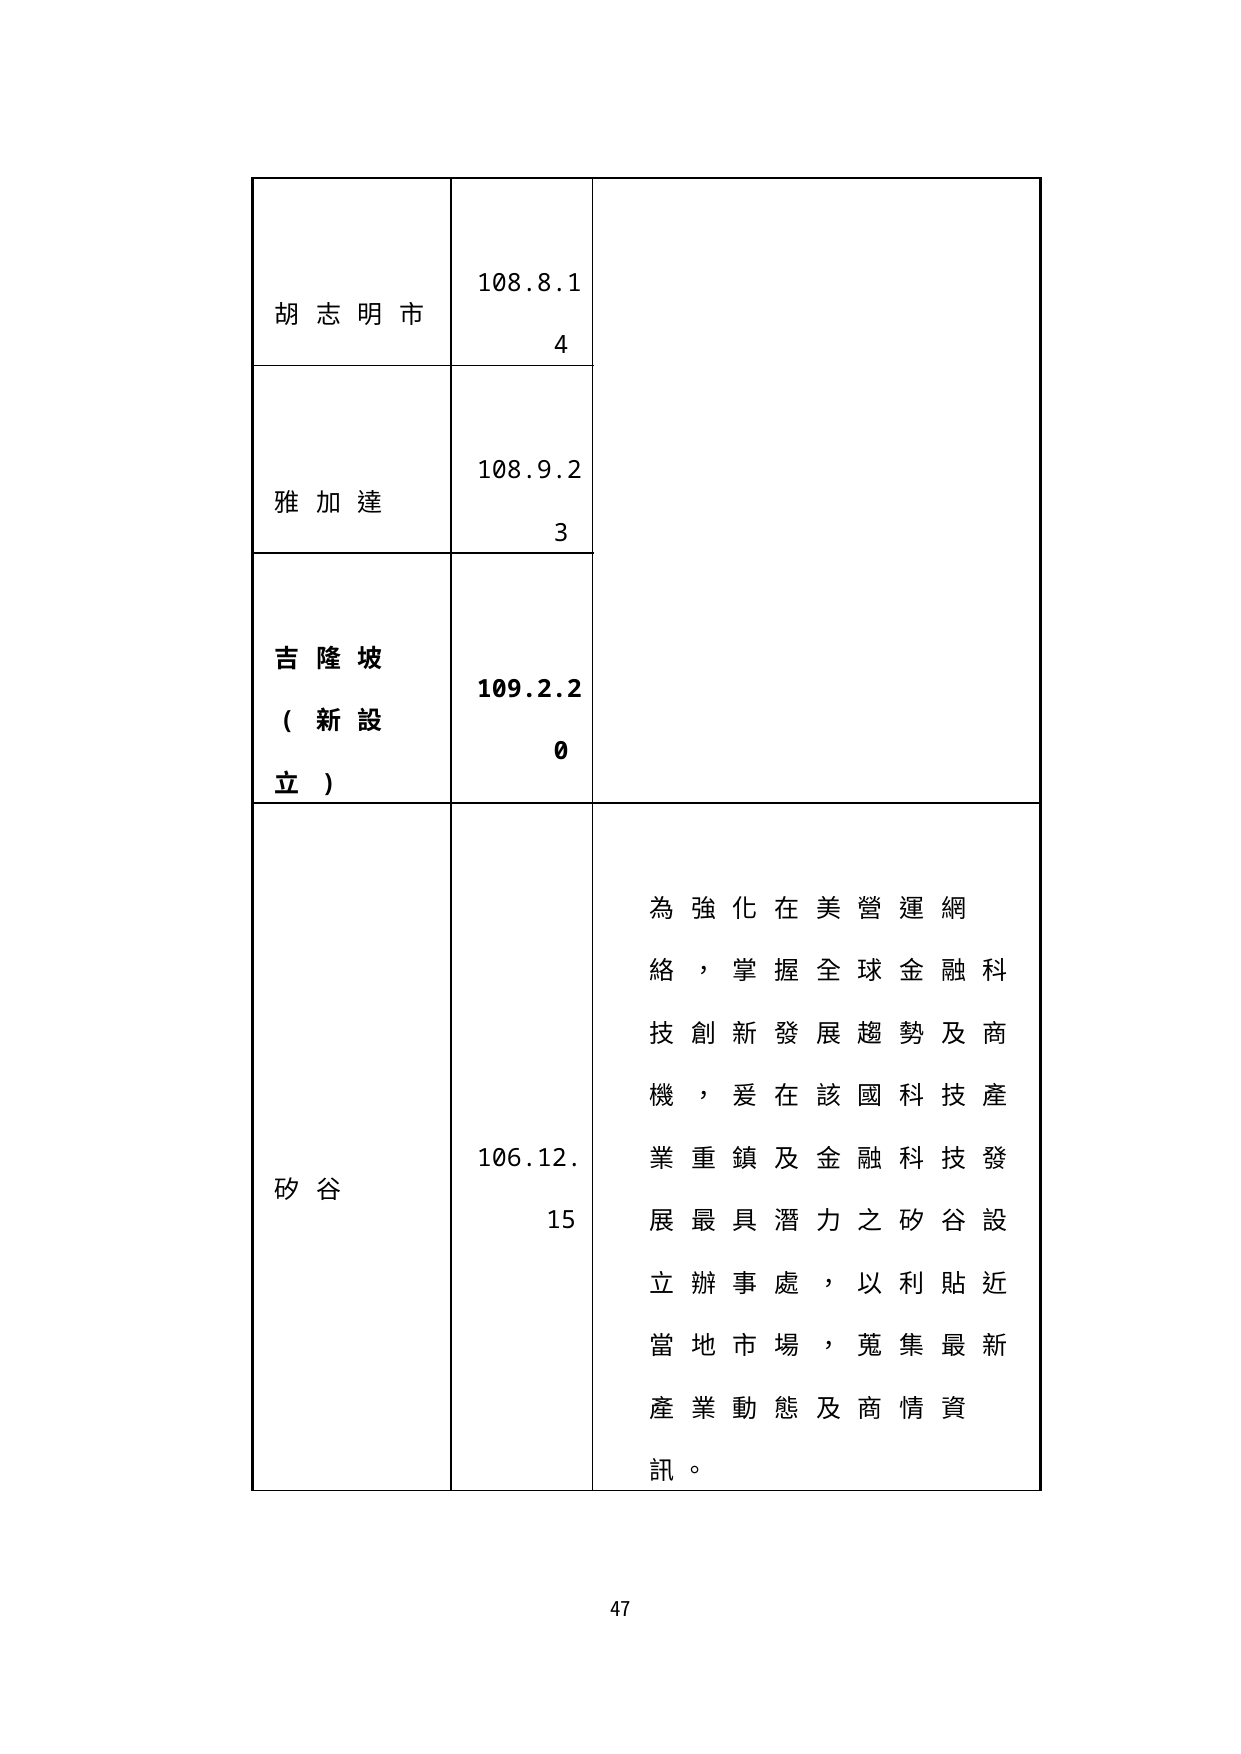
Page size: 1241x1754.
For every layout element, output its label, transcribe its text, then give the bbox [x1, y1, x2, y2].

table_cell 吉隆坡(新設立) [254, 554, 450, 802]
table_cell 為強化在美營運網絡，掌握全球金融科技創新發展趨勢及商機，爰在該國科技產業重鎮及金融科技發展最具潛力之矽谷設立辦事處，以利貼近當地市場，蒐集最新產業動態及商情資訊。 [593, 804, 1039, 1490]
table_cell 矽谷 [254, 804, 450, 1490]
table_cell 106.12.15 [452, 804, 592, 1490]
table_cell 108.8.14 [452, 179, 592, 365]
table_cell 雅加達 [254, 366, 450, 552]
table_cell [593, 179, 1039, 802]
table_cell 108.9.23 [452, 366, 592, 552]
table_cell 胡志明市 [254, 179, 450, 365]
table_cell 109.2.20 [452, 554, 592, 802]
